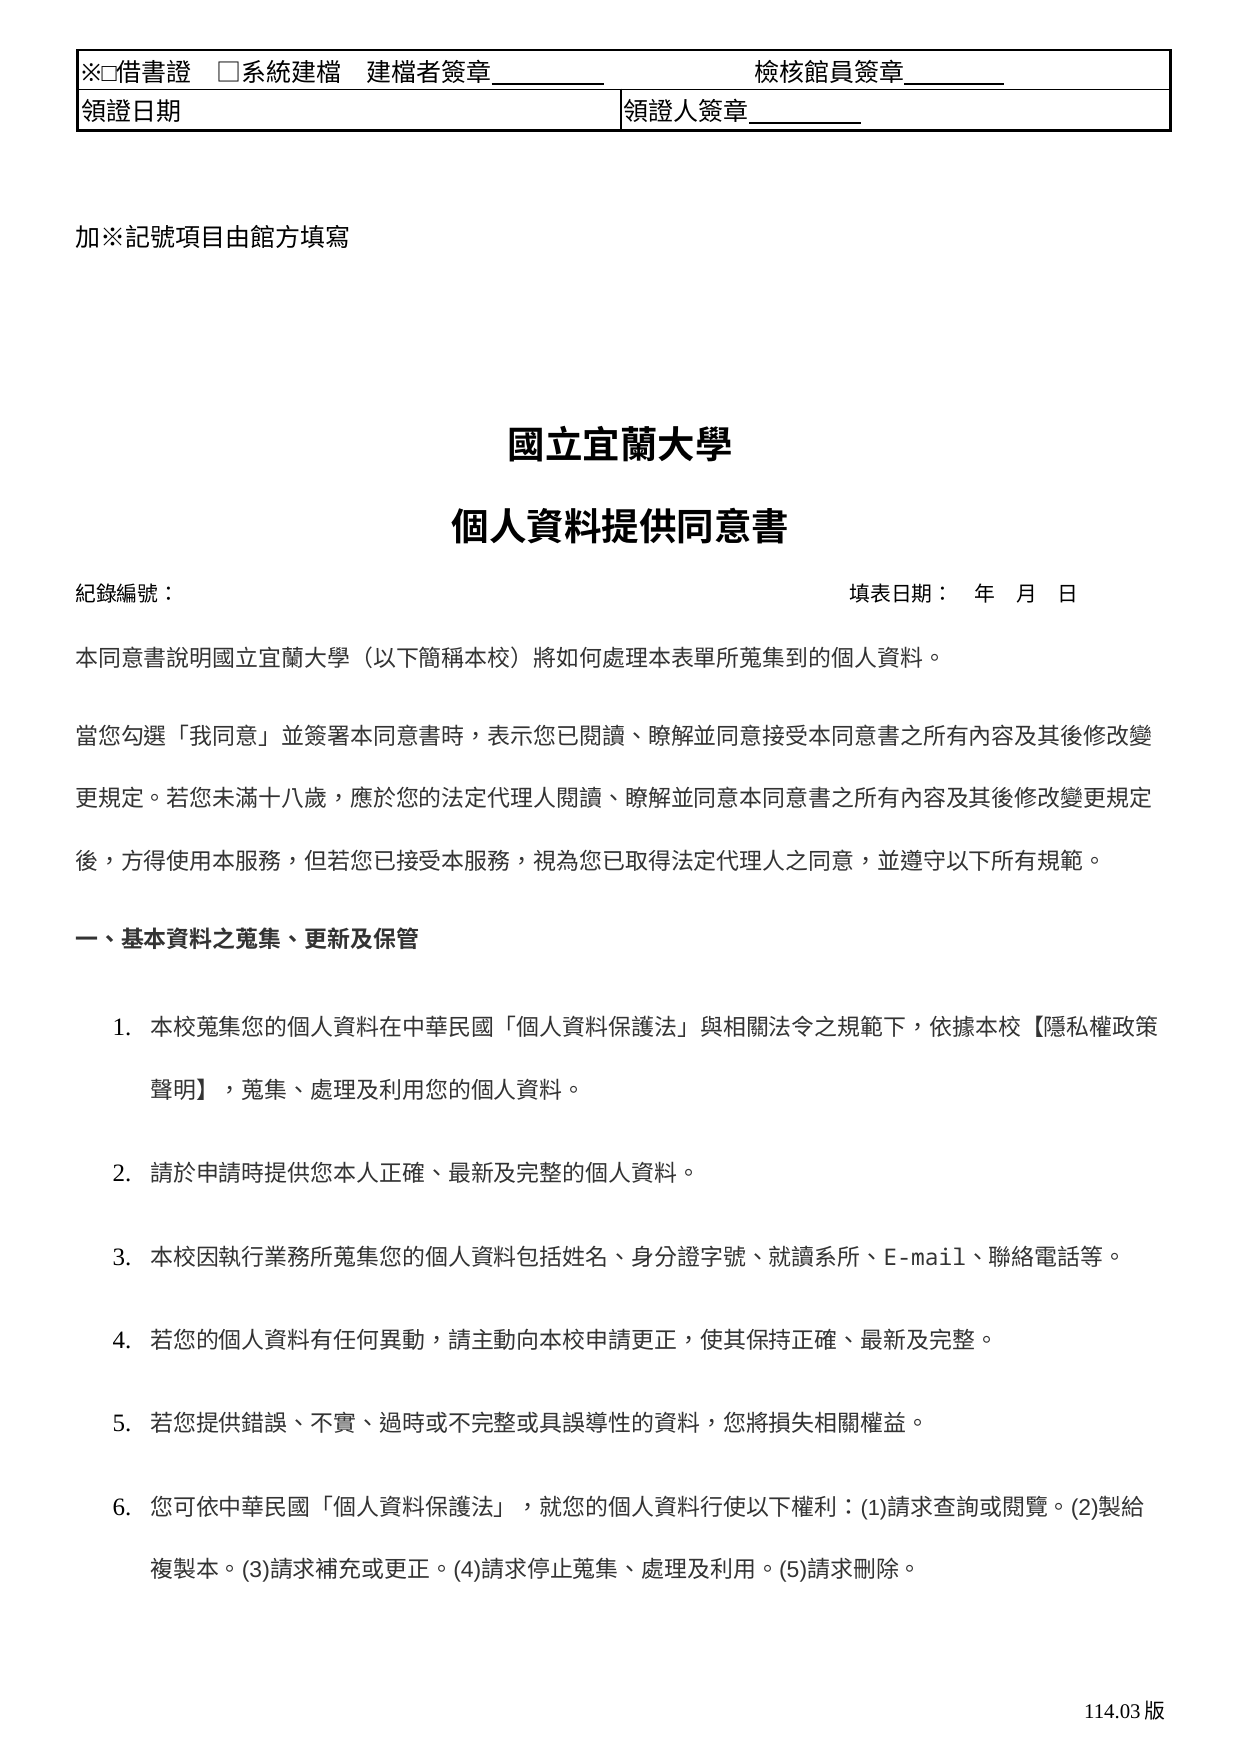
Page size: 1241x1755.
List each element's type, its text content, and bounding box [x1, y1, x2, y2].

text 加※記號項目由館方填寫 [75, 194, 1165, 257]
list 本校因執行業務所蒐集您的個人資料包括姓名、身分證字號、就讀系所、E-mail、聯絡電話等。 [112, 1213, 1165, 1276]
text 一、基本資料之蒐集、更新及保管 [75, 896, 1165, 958]
list 請於申請時提供您本人正確、最新及完整的個人資料。 [112, 1130, 1165, 1192]
text 本同意書說明國立宜蘭大學（以下簡稱本校）將如何處理本表單所蒐集到的個人資料。 [75, 614, 1165, 677]
text 紀錄編號： 填表日期： 年 月 日 [75, 582, 1165, 607]
list 您可依中華民國「個人資料保護法」，就您的個人資料行使以下權利：(1)請求查詢或閱覽。(2)製給複製本。(3)請求補充或更正。(4)請求停止蒐集、處理及利用。(5)請求刪除。 [112, 1463, 1165, 1588]
list 若您的個人資料有任何異動，請主動向本校申請更正，使其保持正確、最新及完整。 [112, 1297, 1165, 1359]
table_cell ※□借書證 □系統建檔 建檔者簽章 檢核館員簽章 [79, 51, 1169, 88]
table_cell 領證人簽章 [622, 90, 1169, 129]
list 本校蒐集您的個人資料在中華民國「個人資料保護法」與相關法令之規範下，依據本校【隱私權政策聲明】，蒐集、處理及利用您的個人資料。 [112, 984, 1165, 1109]
list 若您提供錯誤、不實、過時或不完整或具誤導性的資料，您將損失相關權益。 [112, 1380, 1165, 1442]
text 當您勾選「我同意」並簽署本同意書時，表示您已閱讀、瞭解並同意接受本同意書之所有內容及其後修改變更規定。若您未滿十八歲，應於您的法定代理人閱讀、瞭解並同意本同意書之所有內容及其後修改變更規定後，方得使用本服務，但若您已接受本服務，視為您已取得法定代理人之同意，並遵守以下所有規範。 [75, 692, 1165, 880]
text 個人資料提供同意書 [75, 482, 1165, 544]
table_cell 領證日期 [79, 90, 620, 129]
text 國立宜蘭大學 [75, 401, 1165, 463]
